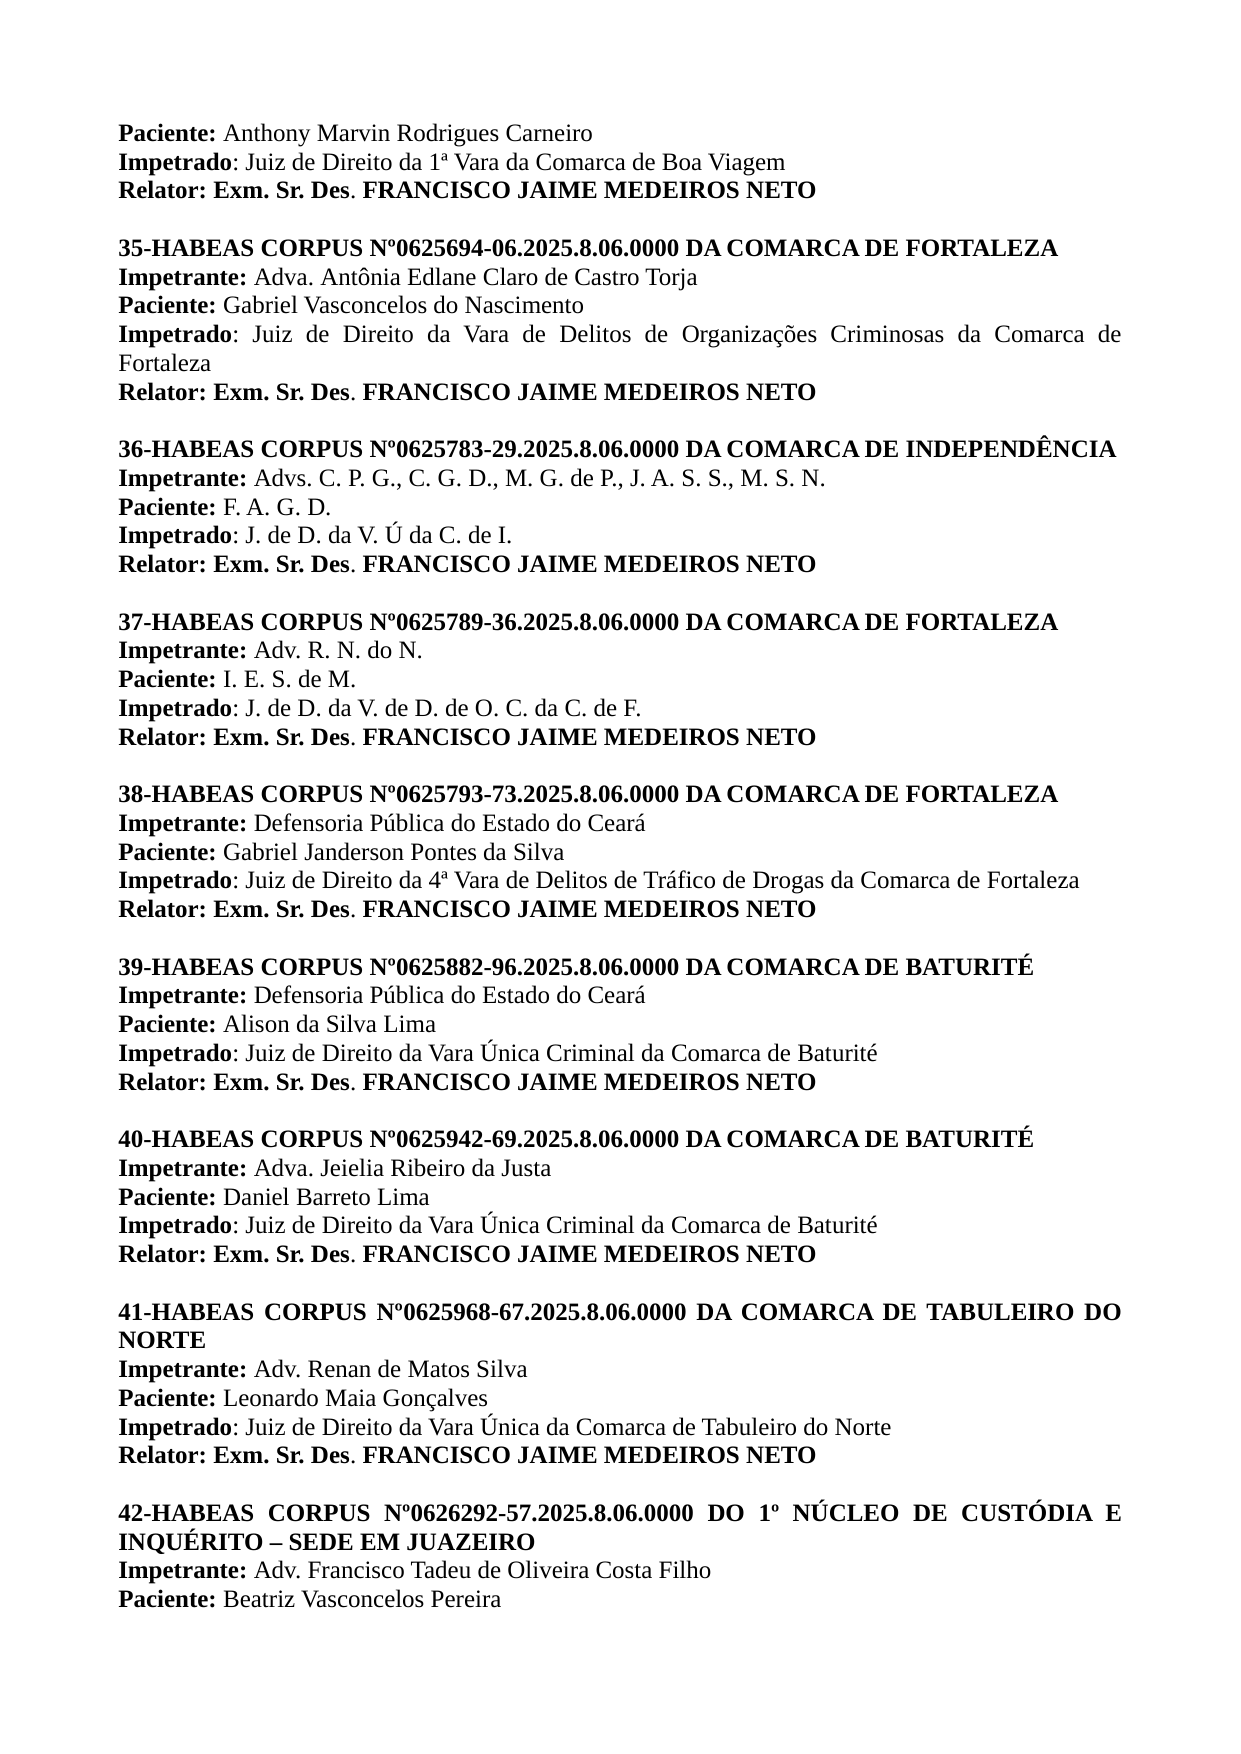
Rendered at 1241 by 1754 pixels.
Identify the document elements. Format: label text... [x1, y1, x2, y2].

text Impetrado: Juiz de Direito da 1ª Vara da Comarca de Boa Viagem [118, 147, 1122, 176]
text Impetrante: Advs. C. P. G., C. G. D., M. G. de P., J. A. S. S., M. S. N. [118, 463, 1122, 492]
text Paciente: Daniel Barreto Lima [118, 1182, 1122, 1211]
text Impetrante: Defensoria Pública do Estado do Ceará [118, 981, 1122, 1009]
text Impetrado: Juiz de Direito da Vara Única Criminal da Comarca de Baturité [118, 1211, 1122, 1239]
text Relator: Exm. Sr. Des. FRANCISCO JAIME MEDEIROS NETO [118, 1239, 1122, 1268]
text Impetrante: Adva. Jeielia Ribeiro da Justa [118, 1153, 1122, 1182]
text Impetrado: J. de D. da V. Ú da C. de I. [118, 521, 1122, 549]
text Paciente: Alison da Silva Lima [118, 1009, 1122, 1038]
text Relator: Exm. Sr. Des. FRANCISCO JAIME MEDEIROS NETO [118, 1067, 1122, 1096]
text Impetrado: J. de D. da V. de D. de O. C. da C. de F. [118, 693, 1122, 722]
text Relator: Exm. Sr. Des. FRANCISCO JAIME MEDEIROS NETO [118, 176, 1122, 204]
text Impetrante: Adv. R. N. do N. [118, 636, 1122, 664]
text 41-HABEAS CORPUS Nº0625968-67.2025.8.06.0000 DA COMARCA DE TABULEIRO DO NORTE [118, 1297, 1122, 1354]
text Impetrado: Juiz de Direito da Vara Única Criminal da Comarca de Baturité [118, 1038, 1122, 1067]
text 40-HABEAS CORPUS Nº0625942-69.2025.8.06.0000 DA COMARCA DE BATURITÉ [118, 1124, 1122, 1153]
text Relator: Exm. Sr. Des. FRANCISCO JAIME MEDEIROS NETO [118, 722, 1122, 751]
text 35-HABEAS CORPUS Nº0625694-06.2025.8.06.0000 DA COMARCA DE FORTALEZA [118, 233, 1122, 262]
text Relator: Exm. Sr. Des. FRANCISCO JAIME MEDEIROS NETO [118, 549, 1122, 578]
text Impetrante: Defensoria Pública do Estado do Ceará [118, 808, 1122, 837]
text Impetrado: Juiz de Direito da Vara de Delitos de Organizações Criminosas da Comarca de Fortaleza [118, 319, 1122, 377]
text Paciente: Leonardo Maia Gonçalves [118, 1383, 1122, 1412]
text 38-HABEAS CORPUS Nº0625793-73.2025.8.06.0000 DA COMARCA DE FORTALEZA [118, 779, 1122, 808]
text Impetrado: Juiz de Direito da 4ª Vara de Delitos de Tráfico de Drogas da Comarca de Fortaleza [118, 866, 1122, 894]
text 42-HABEAS CORPUS Nº0626292-57.2025.8.06.0000 DO 1º NÚCLEO DE CUSTÓDIA E INQUÉRITO – SEDE EM JUAZEIRO [118, 1498, 1122, 1556]
text Paciente: Anthony Marvin Rodrigues Carneiro [118, 118, 1122, 147]
text 37-HABEAS CORPUS Nº0625789-36.2025.8.06.0000 DA COMARCA DE FORTALEZA [118, 607, 1122, 636]
text Impetrante: Adv. Renan de Matos Silva [118, 1354, 1122, 1383]
text Relator: Exm. Sr. Des. FRANCISCO JAIME MEDEIROS NETO [118, 377, 1122, 406]
text Paciente: F. A. G. D. [118, 492, 1122, 521]
text Impetrante: Adva. Antônia Edlane Claro de Castro Torja [118, 262, 1122, 291]
text Relator: Exm. Sr. Des. FRANCISCO JAIME MEDEIROS NETO [118, 894, 1122, 923]
text 36-HABEAS CORPUS Nº0625783-29.2025.8.06.0000 DA COMARCA DE INDEPENDÊNCIA [118, 434, 1122, 463]
text 39-HABEAS CORPUS Nº0625882-96.2025.8.06.0000 DA COMARCA DE BATURITÉ [118, 952, 1122, 981]
text Paciente: I. E. S. de M. [118, 664, 1122, 693]
text Impetrado: Juiz de Direito da Vara Única da Comarca de Tabuleiro do Norte [118, 1412, 1122, 1441]
text Paciente: Beatriz Vasconcelos Pereira [118, 1584, 1122, 1613]
text Impetrante: Adv. Francisco Tadeu de Oliveira Costa Filho [118, 1556, 1122, 1584]
text Paciente: Gabriel Vasconcelos do Nascimento [118, 291, 1122, 319]
text Paciente: Gabriel Janderson Pontes da Silva [118, 837, 1122, 866]
text Relator: Exm. Sr. Des. FRANCISCO JAIME MEDEIROS NETO [118, 1441, 1122, 1469]
